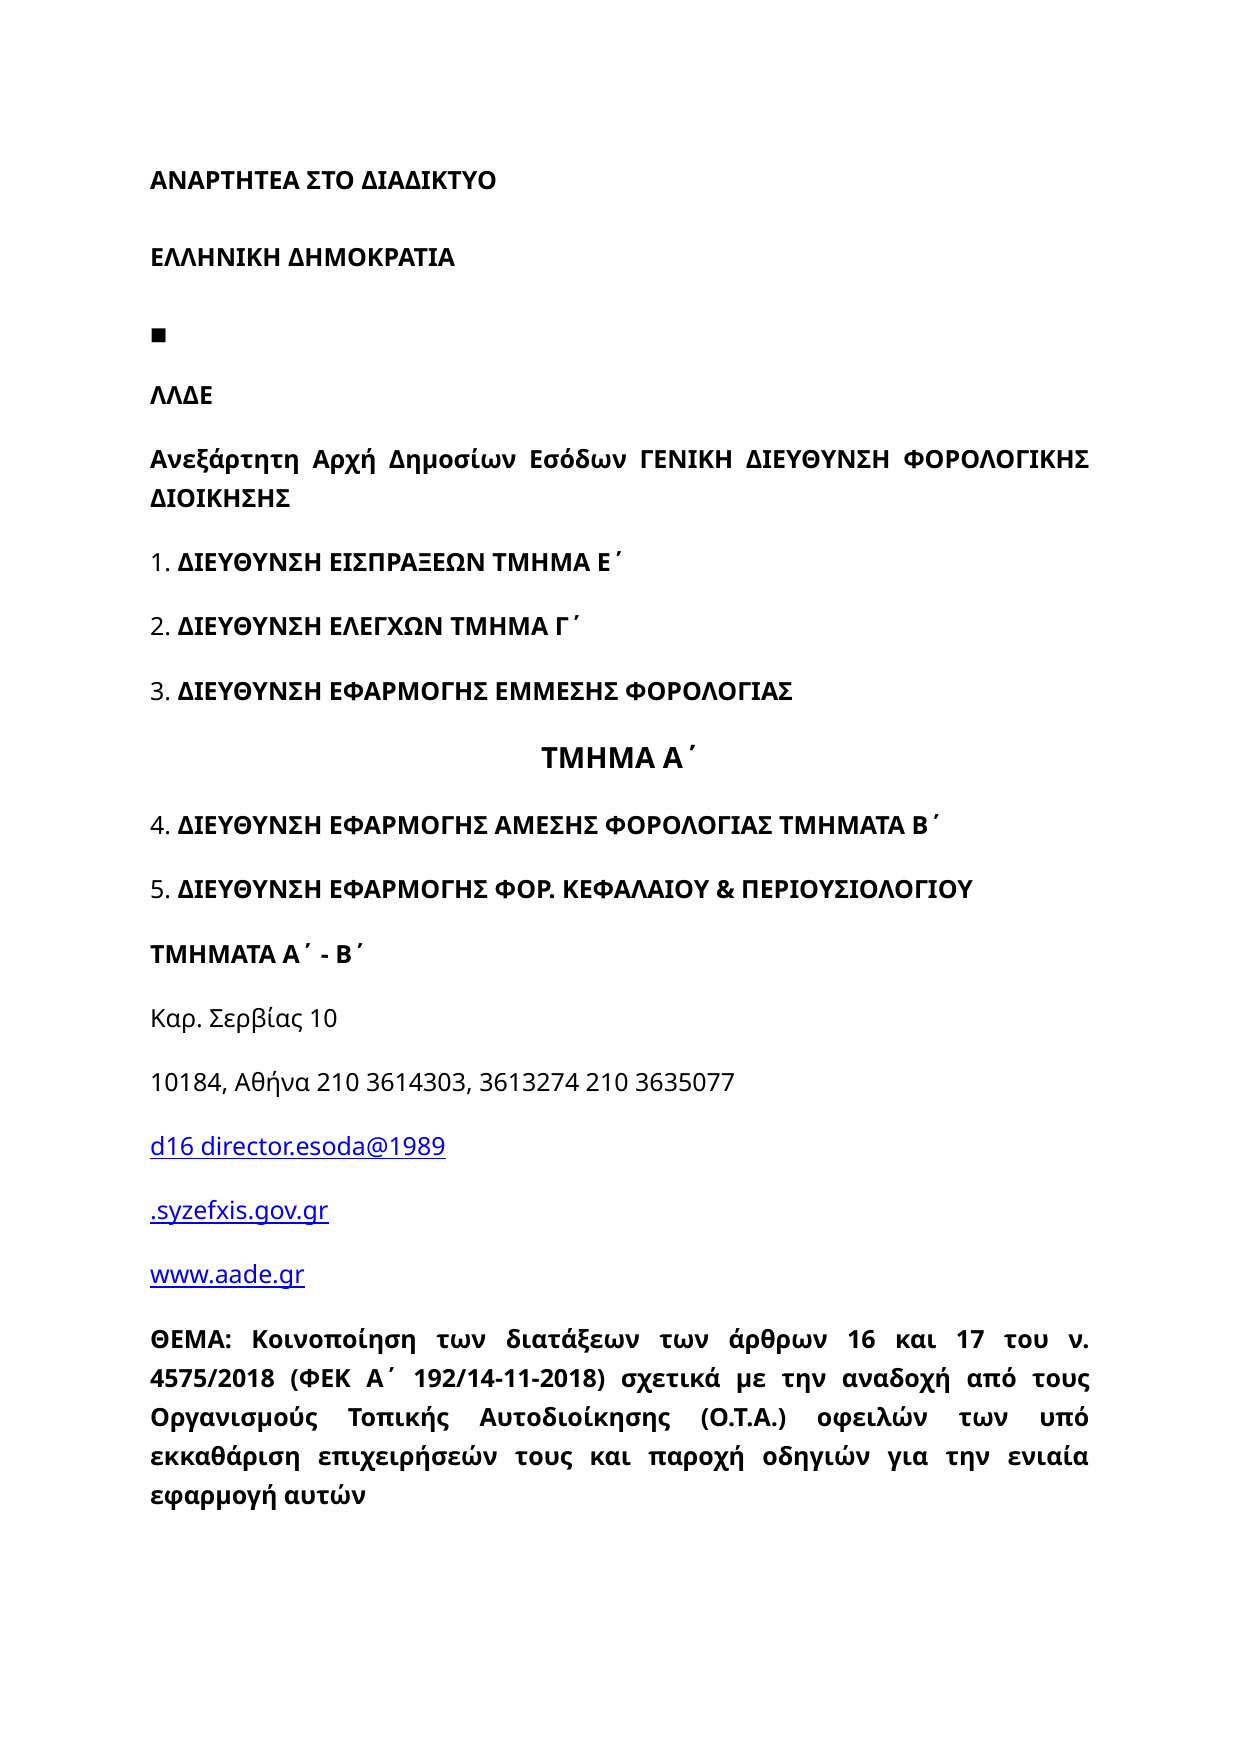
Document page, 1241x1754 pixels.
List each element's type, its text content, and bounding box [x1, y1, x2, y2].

text ΘΕΜΑ: Κοινοποίηση των διατάξεων των άρθρων 16 και 17 του ν. 4575/2018 (ΦΕΚ Α΄ 192/14-11-2018) σχετικά με την αναδοχή από τους Οργανισμούς Τοπικής Αυτοδιοίκησης (Ο.Τ.Α.) οφειλών των υπό εκκαθάριση επιχειρήσεών τους και παροχή οδηγιών για την ενιαία εφαρμογή αυτών [150, 1321, 1090, 1512]
text 1. ΔΙΕΥΘΥΝΣΗ ΕΙΣΠΡΑΞΕΩΝ ΤΜΗΜΑ Ε΄ [150, 545, 1090, 579]
text Ανεξάρτητη Αρχή Δημοσίων Εσόδων ΓΕΝΙΚΗ ΔΙΕΥΘΥΝΣΗ ΦΟΡΟΛΟΓΙΚΗΣ ΔΙΟΙΚΗΣΗΣ [150, 441, 1090, 515]
text www.aade.gr [150, 1257, 1090, 1291]
title ΑΝΑΡΤΗΤΕΑ ΣΤΟ ΔΙΑΔΙΚΤΥΟ [150, 162, 1090, 197]
text ■ [150, 303, 1090, 346]
text 2. ΔΙΕΥΘΥΝΣΗ ΕΛΕΓΧΩΝ ΤΜΗΜΑ Γ΄ [150, 609, 1090, 643]
text Καρ. Σερβίας 10 [150, 1000, 1090, 1034]
text ΛΛΔΕ [150, 377, 1090, 411]
text 4. ΔΙΕΥΘΥΝΣΗ ΕΦΑΡΜΟΓΗΣ ΑΜΕΣΗΣ ΦΟΡΟΛΟΓΙΑΣ ΤΜΗΜΑΤΑ Β΄ [150, 808, 1090, 842]
text 5. ΔΙΕΥΘΥΝΣΗ ΕΦΑΡΜΟΓΗΣ ΦΟΡ. ΚΕΦΑΛΑΙΟΥ & ΠΕΡΙΟΥΣΙΟΛΟΓΙΟΥ [150, 872, 1090, 906]
text d16 director.esoda@1989 [150, 1129, 1090, 1163]
text 3. ΔΙΕΥΘΥΝΣΗ ΕΦΑΡΜΟΓΗΣ ΕΜΜΕΣΗΣ ΦΟΡΟΛΟΓΙΑΣ [150, 673, 1090, 707]
text ΕΛΛΗΝΙΚΗ ΔΗΜΟΚΡΑΤΙΑ [150, 239, 1090, 273]
text .syzefxis.gov.gr [150, 1193, 1090, 1227]
text ΤΜΗΜΑΤΑ Α΄ - Β΄ [150, 936, 1090, 970]
subtitle ΤΜΗΜΑ Α΄ [150, 737, 1090, 777]
text 10184, Αθήνα 210 3614303, 3613274 210 3635077 [150, 1064, 1090, 1099]
